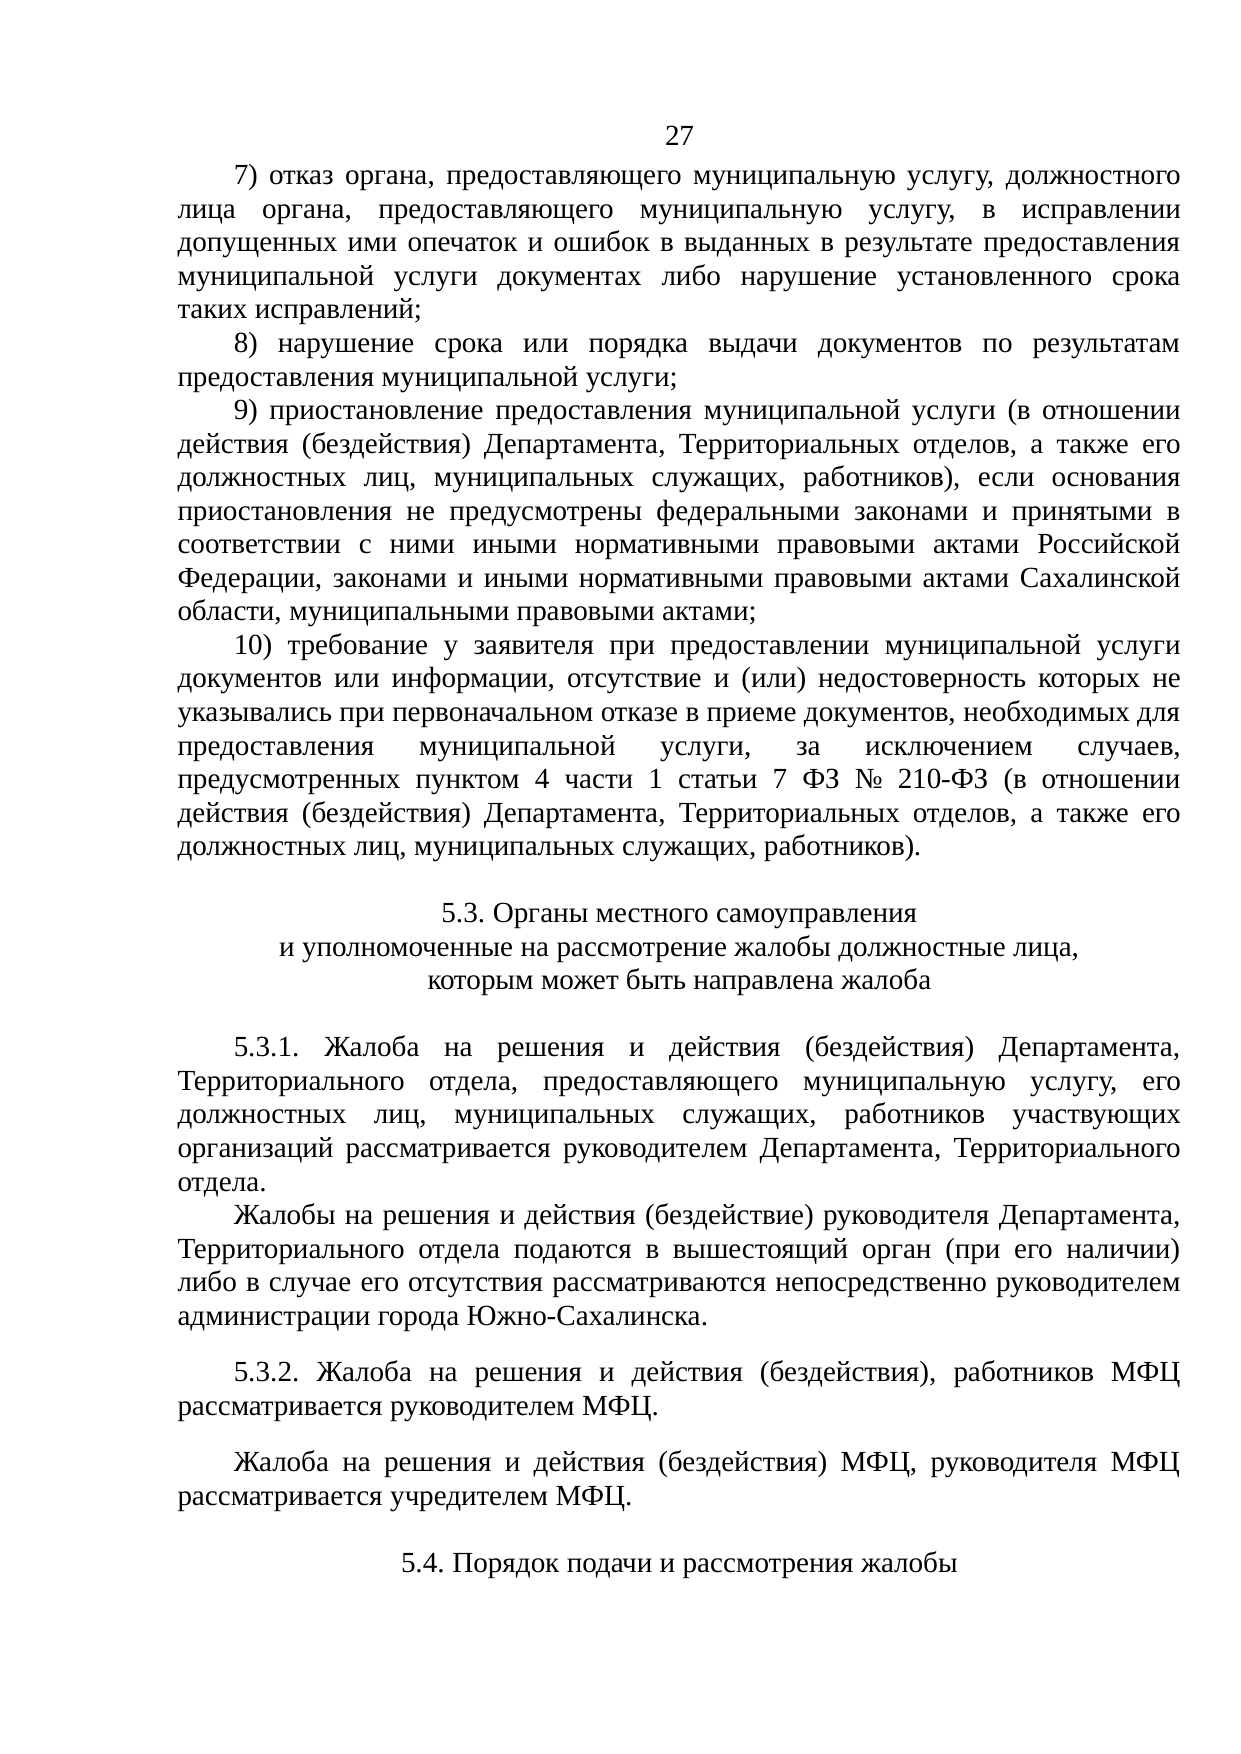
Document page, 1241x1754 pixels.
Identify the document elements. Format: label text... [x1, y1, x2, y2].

text 9) приостановление предоставления муниципальной услуги (в отношении действия (бездействия) Департамента, Территориальных отделов, а также его должностных лиц, муниципальных служащих, работников), если основания приостановления не предусмотрены федеральными законами и принятыми в соответствии с ними иными нормативными правовыми актами Российской Федерации, законами и иными нормативными правовыми актами Сахалинской области, муниципальными правовыми актами; [177, 392, 1181, 627]
subtitle 5.3. Органы местного самоуправления [177, 896, 1181, 929]
text 8) нарушение срока или порядка выдачи документов по результатам предоставления муниципальной услуги; [177, 325, 1181, 392]
subtitle 5.4. Порядок подачи и рассмотрения жалобы [177, 1545, 1181, 1579]
text 5.3.2. Жалоба на решения и действия (бездействия), работников МФЦ рассматривается руководителем МФЦ. [177, 1354, 1181, 1422]
text Жалоба на решения и действия (бездействия) МФЦ, руководителя МФЦ рассматривается учредителем МФЦ. [177, 1444, 1181, 1512]
text Жалобы на решения и действия (бездействие) руководителя Департамента, Территориального отдела подаются в вышестоящий орган (при его наличии) либо в случае его отсутствия рассматриваются непосредственно руководителем администрации города Южно-Сахалинска. [177, 1197, 1181, 1332]
text которым может быть направлена жалоба [177, 963, 1181, 996]
text и уполномоченные на рассмотрение жалобы должностные лица, [177, 929, 1181, 963]
text 5.3.1. Жалоба на решения и действия (бездействия) Департамента, Территориального отдела, предоставляющего муниципальную услугу, его должностных лиц, муниципальных служащих, работников участвующих организаций рассматривается руководителем Департамента, Территориального отдела. [177, 1030, 1181, 1197]
text 7) отказ органа, предоставляющего муниципальную услугу, должностного лица органа, предоставляющего муниципальную услугу, в исправлении допущенных ими опечаток и ошибок в выданных в результате предоставления муниципальной услуги документах либо нарушение установленного срока таких исправлений; [177, 158, 1181, 325]
text 10) требование у заявителя при предоставлении муниципальной услуги документов или информации, отсутствие и (или) недостоверность которых не указывались при первоначальном отказе в приеме документов, необходимых для предоставления муниципальной услуги, за исключением случаев, предусмотренных пунктом 4 части 1 статьи 7 ФЗ № 210-ФЗ (в отношении действия (бездействия) Департамента, Территориальных отделов, а также его должностных лиц, муниципальных служащих, работников). [177, 627, 1181, 862]
